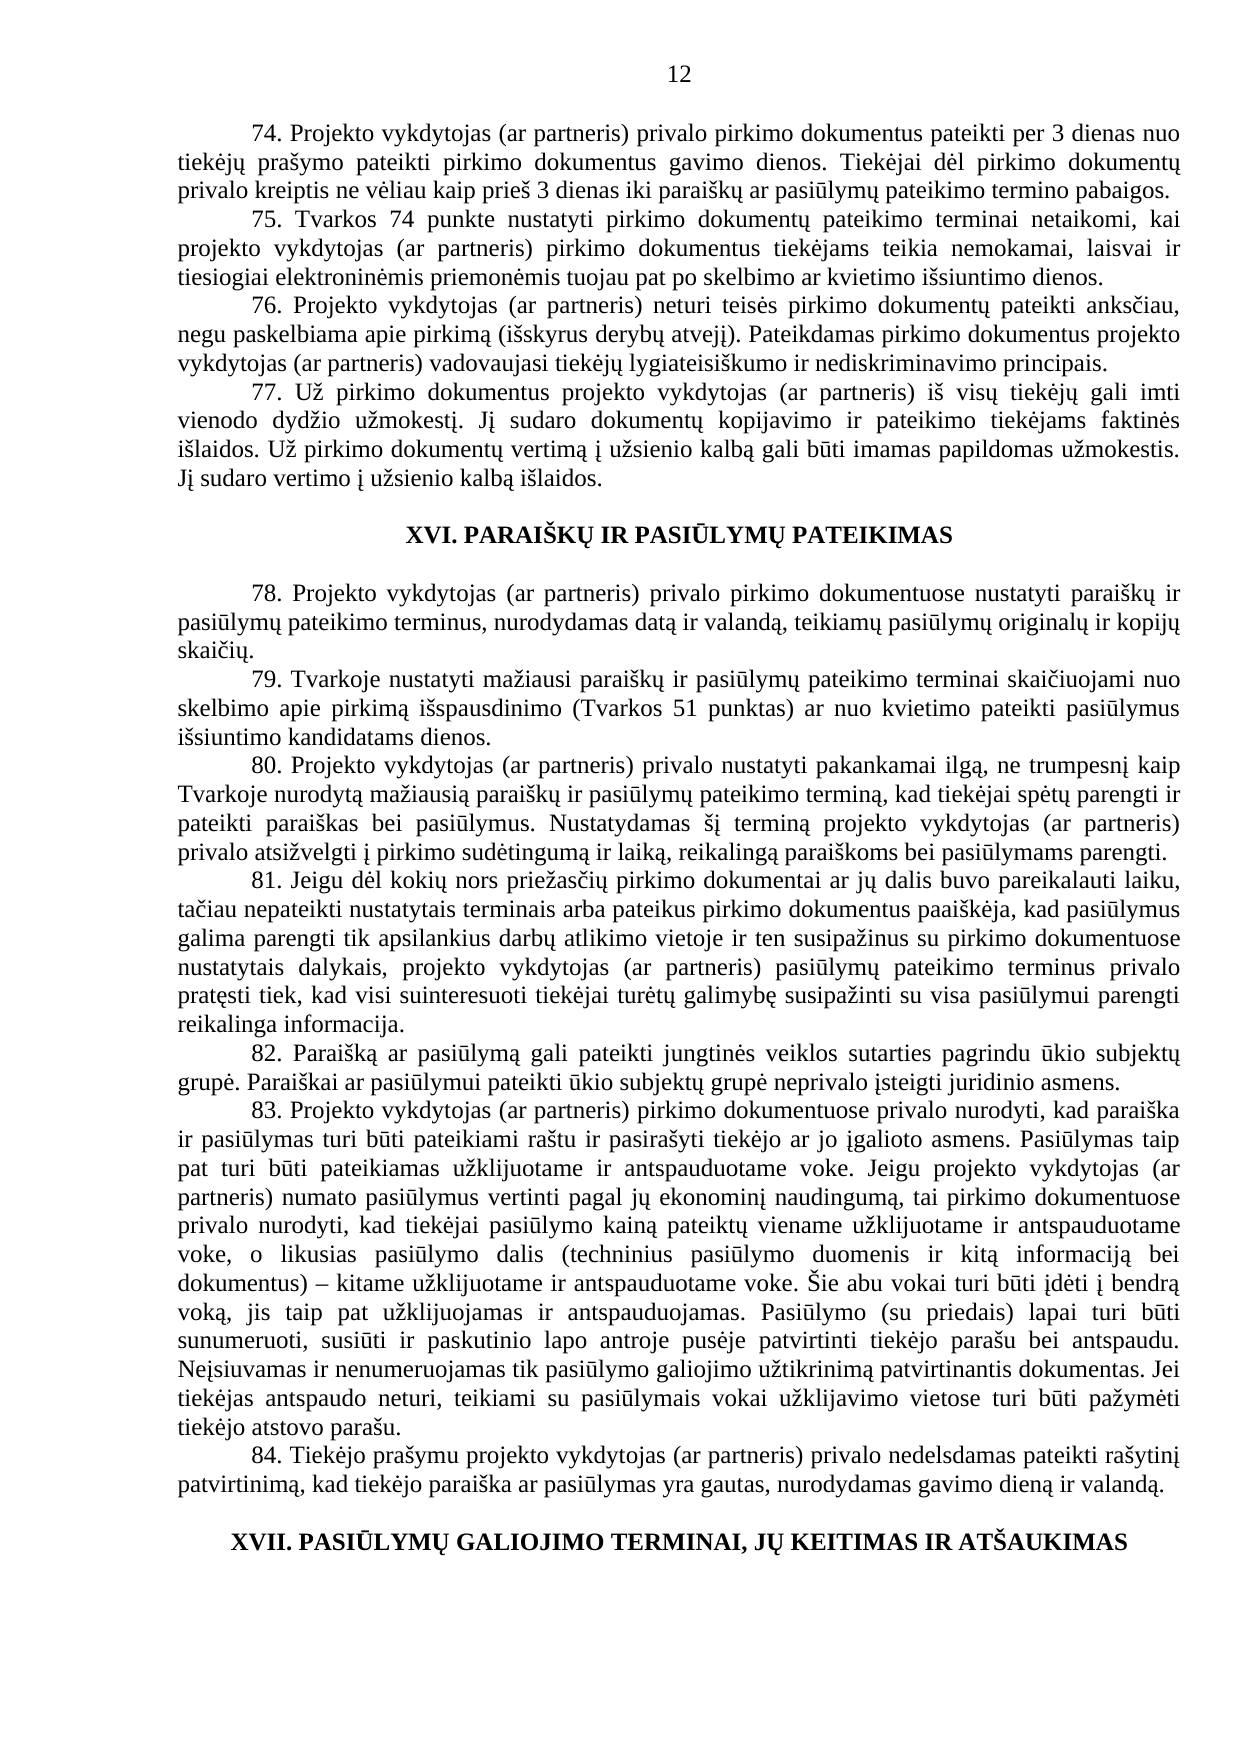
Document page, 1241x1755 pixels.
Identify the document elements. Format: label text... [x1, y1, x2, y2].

text 75. Tvarkos 74 punkte nustatyti pirkimo dokumentų pateikimo terminai netaikomi, kai projekto vykdytojas (ar partneris) pirkimo dokumentus tiekėjams teikia nemokamai, laisvai ir tiesiogiai elektroninėmis priemonėmis tuojau pat po skelbimo ar kvietimo išsiuntimo dienos. [177, 204, 1181, 291]
text 74. Projekto vykdytojas (ar partneris) privalo pirkimo dokumentus pateikti per 3 dienas nuo tiekėjų prašymo pateikti pirkimo dokumentus gavimo dienos. Tiekėjai dėl pirkimo dokumentų privalo kreiptis ne vėliau kaip prieš 3 dienas iki paraiškų ar pasiūlymų pateikimo termino pabaigos. [177, 118, 1181, 204]
text XVII. PASIŪLYMŲ GALIOJIMO TERMINAI, JŲ KEITIMAS IR ATŠAUKIMAS [177, 1527, 1181, 1556]
text 79. Tvarkoje nustatyti mažiausi paraiškų ir pasiūlymų pateikimo terminai skaičiuojami nuo skelbimo apie pirkimą išspausdinimo (Tvarkos 51 punktas) ar nuo kvietimo pateikti pasiūlymus išsiuntimo kandidatams dienos. [177, 664, 1181, 751]
text 77. Už pirkimo dokumentus projekto vykdytojas (ar partneris) iš visų tiekėjų gali imti vienodo dydžio užmokestį. Jį sudaro dokumentų kopijavimo ir pateikimo tiekėjams faktinės išlaidos. Už pirkimo dokumentų vertimą į užsienio kalbą gali būti imamas papildomas užmokestis. Jį sudaro vertimo į užsienio kalbą išlaidos. [177, 377, 1181, 492]
text 78. Projekto vykdytojas (ar partneris) privalo pirkimo dokumentuose nustatyti paraiškų ir pasiūlymų pateikimo terminus, nurodydamas datą ir valandą, teikiamų pasiūlymų originalų ir kopijų skaičių. [177, 578, 1181, 664]
text 81. Jeigu dėl kokių nors priežasčių pirkimo dokumentai ar jų dalis buvo pareikalauti laiku, tačiau nepateikti nustatytais terminais arba pateikus pirkimo dokumentus paaiškėja, kad pasiūlymus galima parengti tik apsilankius darbų atlikimo vietoje ir ten susipažinus su pirkimo dokumentuose nustatytais dalykais, projekto vykdytojas (ar partneris) pasiūlymų pateikimo terminus privalo pratęsti tiek, kad visi suinteresuoti tiekėjai turėtų galimybę susipažinti su visa pasiūlymui parengti reikalinga informacija. [177, 866, 1181, 1038]
text 83. Projekto vykdytojas (ar partneris) pirkimo dokumentuose privalo nurodyti, kad paraiška ir pasiūlymas turi būti pateikiami raštu ir pasirašyti tiekėjo ar jo įgalioto asmens. Pasiūlymas taip pat turi būti pateikiamas užklijuotame ir antspauduotame voke. Jeigu projekto vykdytojas (ar partneris) numato pasiūlymus vertinti pagal jų ekonominį naudingumą, tai pirkimo dokumentuose privalo nurodyti, kad tiekėjai pasiūlymo kainą pateiktų viename užklijuotame ir antspauduotame voke, o likusias pasiūlymo dalis (techninius pasiūlymo duomenis ir kitą informaciją bei dokumentus) – kitame užklijuotame ir antspauduotame voke. Šie abu vokai turi būti įdėti į bendrą voką, jis taip pat užklijuojamas ir antspauduojamas. Pasiūlymo (su priedais) lapai turi būti sunumeruoti, susiūti ir paskutinio lapo antroje pusėje patvirtinti tiekėjo parašu bei antspaudu. Neįsiuvamas ir nenumeruojamas tik pasiūlymo galiojimo užtikrinimą patvirtinantis dokumentas. Jei tiekėjas antspaudo neturi, teikiami su pasiūlymais vokai užklijavimo vietose turi būti pažymėti tiekėjo atstovo parašu. [177, 1096, 1181, 1441]
text 82. Paraišką ar pasiūlymą gali pateikti jungtinės veiklos sutarties pagrindu ūkio subjektų grupė. Paraiškai ar pasiūlymui pateikti ūkio subjektų grupė neprivalo įsteigti juridinio asmens. [177, 1038, 1181, 1096]
text 76. Projekto vykdytojas (ar partneris) neturi teisės pirkimo dokumentų pateikti anksčiau, negu paskelbiama apie pirkimą (išskyrus derybų atvejį). Pateikdamas pirkimo dokumentus projekto vykdytojas (ar partneris) vadovaujasi tiekėjų lygiateisiškumo ir nediskriminavimo principais. [177, 291, 1181, 377]
text 80. Projekto vykdytojas (ar partneris) privalo nustatyti pakankamai ilgą, ne trumpesnį kaip Tvarkoje nurodytą mažiausią paraiškų ir pasiūlymų pateikimo terminą, kad tiekėjai spėtų parengti ir pateikti paraiškas bei pasiūlymus. Nustatydamas šį terminą projekto vykdytojas (ar partneris) privalo atsižvelgti į pirkimo sudėtingumą ir laiką, reikalingą paraiškoms bei pasiūlymams parengti. [177, 751, 1181, 866]
text 84. Tiekėjo prašymu projekto vykdytojas (ar partneris) privalo nedelsdamas pateikti rašytinį patvirtinimą, kad tiekėjo paraiška ar pasiūlymas yra gautas, nurodydamas gavimo dieną ir valandą. [177, 1441, 1181, 1498]
text XVI. PARAIŠKŲ IR PASIŪLYMŲ PATEIKIMAS [177, 521, 1181, 549]
